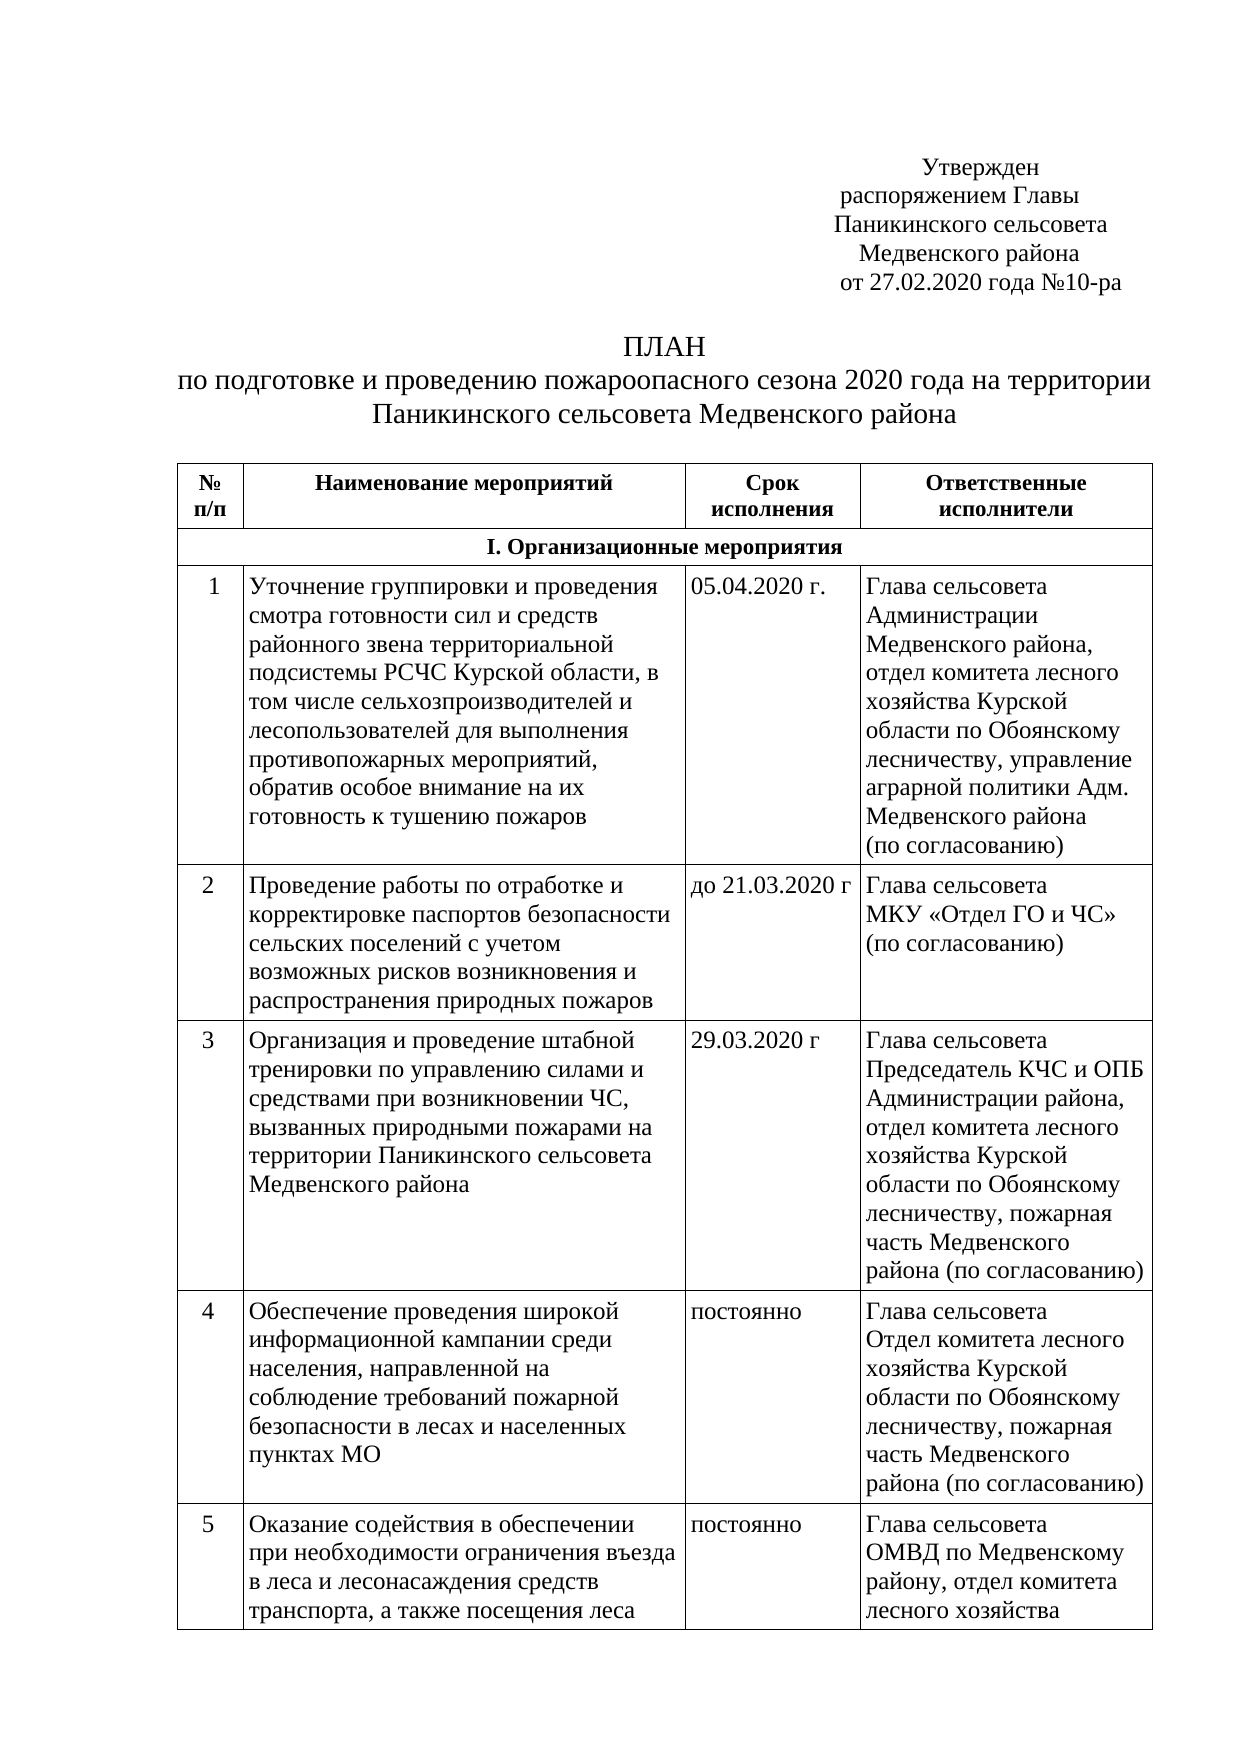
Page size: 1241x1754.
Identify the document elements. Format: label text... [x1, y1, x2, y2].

table_cell 2 [178, 865, 243, 1020]
table_cell до 21.03.2020 г [686, 865, 860, 1020]
table_cell Проведение работы по отработке и корректировке паспортов безопасности сельских поселений с учетом возможных рисков возникновения и распространения природных пожаров [244, 865, 685, 1020]
table_cell 29.03.2020 г [686, 1021, 860, 1290]
table_header № п/п [178, 464, 243, 527]
table_cell Организация и проведение штабной тренировки по управлению силами и средствами при возникновении ЧС, вызванных природными пожарами на территории Паникинского сельсовета Медвенского района [244, 1021, 685, 1290]
table_cell Обеспечение проведения широкой информационной кампании среди населения, направленной на соблюдение требований пожарной безопасности в лесах и населенных пунктах МО [244, 1291, 685, 1503]
table_header Ответственные исполнители [861, 464, 1152, 527]
text ПЛАН [177, 329, 1152, 362]
table_cell Оказание содействия в обеспечении при необходимости ограничения въезда в леса и лесонасаждения средств транспорта, а также посещения леса [244, 1504, 685, 1629]
text от 27.02.2020 года №10-ра [177, 267, 1152, 295]
table_cell 3 [178, 1021, 243, 1290]
table_cell постоянно [686, 1504, 860, 1629]
table_cell 4 [178, 1291, 243, 1503]
text Медвенского района [177, 238, 1152, 267]
table_cell Глава сельсовета ОМВД по Медвенскому району, отдел комитета лесного хозяйства [861, 1504, 1152, 1629]
table_cell постоянно [686, 1291, 860, 1503]
table_cell Глава сельсовета Администрации Медвенского района, отдел комитета лесного хозяйства Курской области по Обоянскому лесничеству, управление аграрной политики Адм. Медвенского района (по согласованию) [861, 566, 1152, 864]
table_cell I. Организационные мероприятия [178, 529, 1152, 565]
text Паникинского сельсовета [177, 209, 1152, 238]
text распоряжением Главы [177, 180, 1152, 209]
table_header Срок исполнения [686, 464, 860, 527]
table_cell 1 [178, 566, 243, 864]
table_cell Глава сельсовета Председатель КЧС и ОПБ Администрации района, отдел комитета лесного хозяйства Курской области по Обоянскому лесничеству, пожарная часть Медвенского района (по согласованию) [861, 1021, 1152, 1290]
table_cell Уточнение группировки и проведения смотра готовности сил и средств районного звена территориальной подсистемы РСЧС Курской области, в том числе сельхозпроизводителей и лесопользователей для выполнения противопожарных мероприятий, обратив особое внимание на их готовность к тушению пожаров [244, 566, 685, 864]
text по подготовке и проведению пожароопасного сезона 2020 года на территории Паникинского сельсовета Медвенского района [177, 362, 1152, 429]
table_cell Глава сельсовета МКУ «Отдел ГО и ЧС» (по согласованию) [861, 865, 1152, 1020]
table_cell 05.04.2020 г. [686, 566, 860, 864]
table_cell Глава сельсовета Отдел комитета лесного хозяйства Курской области по Обоянскому лесничеству, пожарная часть Медвенского района (по согласованию) [861, 1291, 1152, 1503]
table_header Наименование мероприятий [244, 464, 685, 527]
text Утвержден [177, 152, 1152, 180]
table_cell 5 [178, 1504, 243, 1629]
